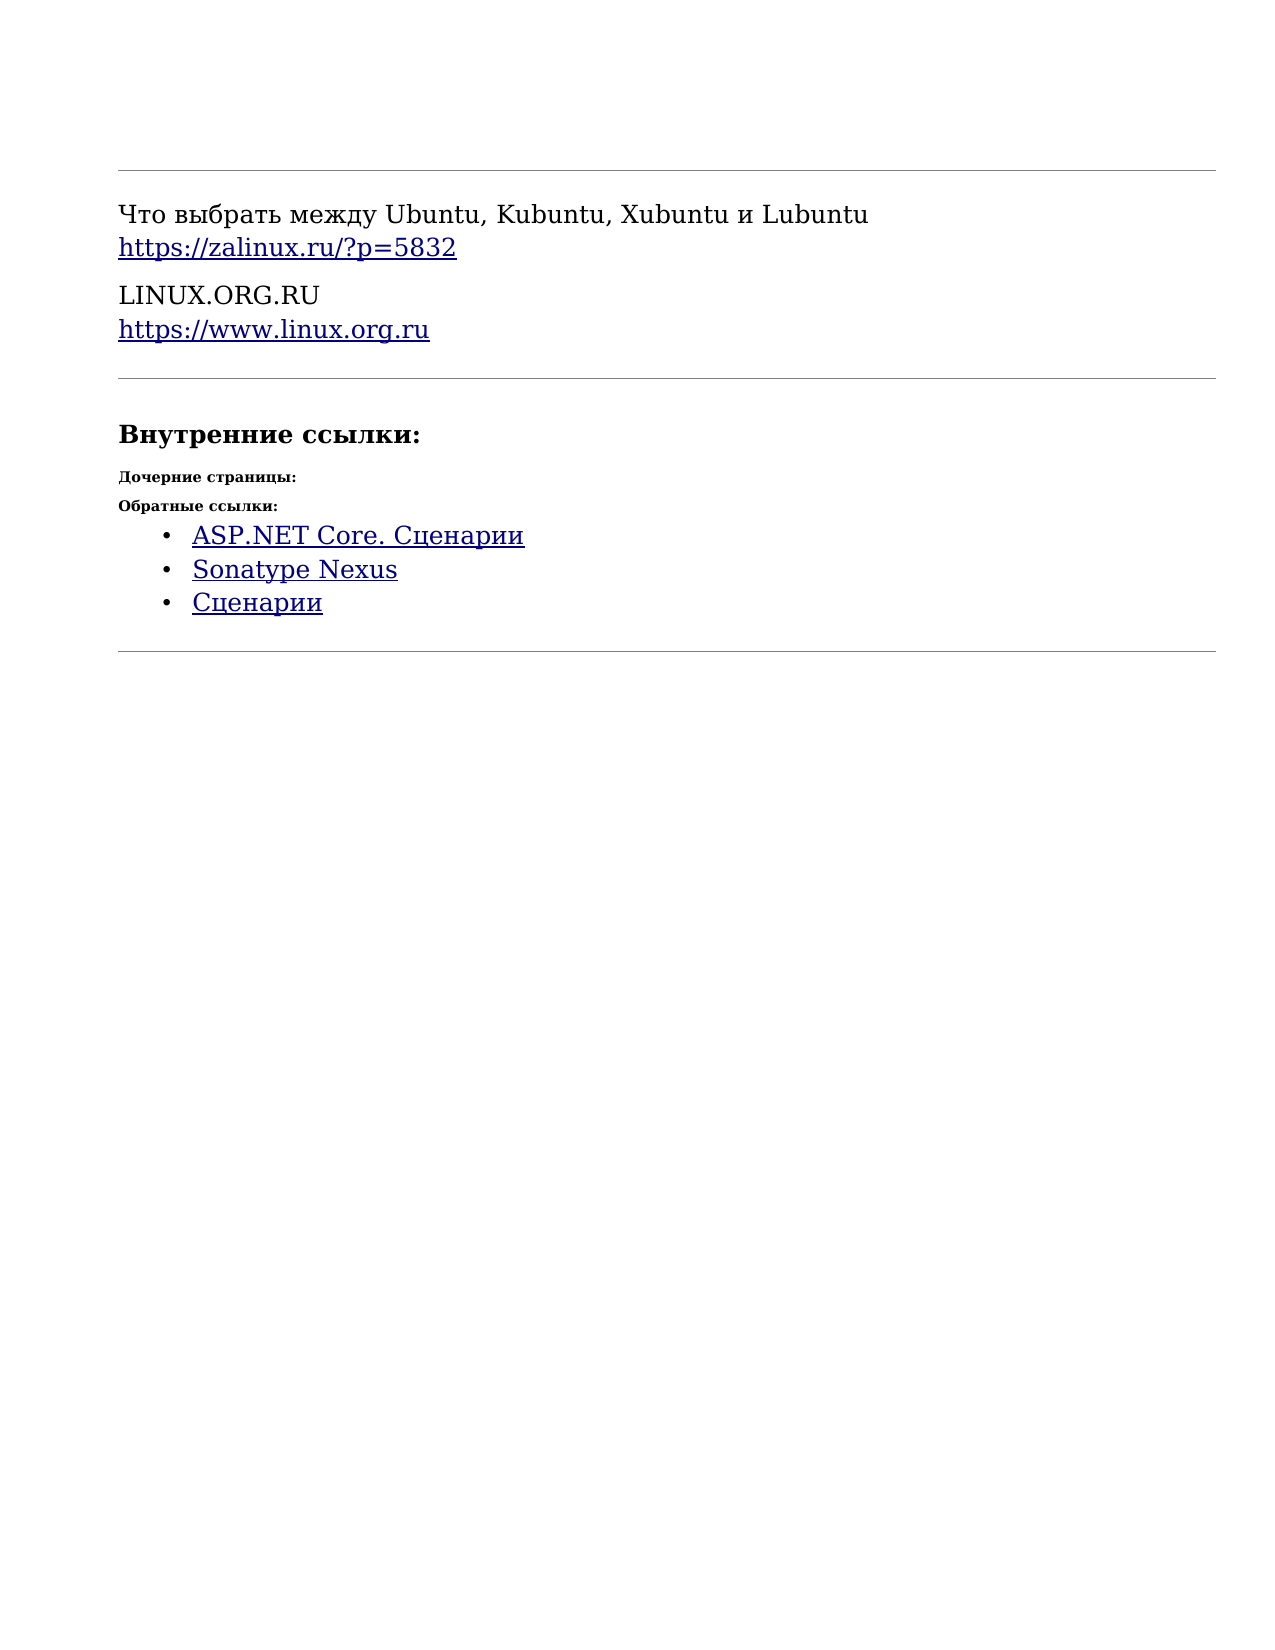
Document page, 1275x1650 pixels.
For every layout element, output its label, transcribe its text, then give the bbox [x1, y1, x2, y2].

text LINUX.ORG.RU https://www.linux.org.ru [118, 281, 1216, 344]
list Сценарии [162, 588, 1216, 618]
subtitle Внутренние ссылки: [118, 420, 1216, 449]
list Sonatype Nexus [162, 555, 1216, 584]
subtitle Дочерние страницы: [118, 468, 1216, 485]
text Что выбрать между Ubuntu, Kubuntu, Xubuntu и Lubuntu https://zalinux.ru/?p=5832 [118, 200, 1216, 262]
list ASP.NET Core. Сценарии [162, 521, 1216, 551]
subtitle Обратные ссылки: [118, 498, 1216, 515]
